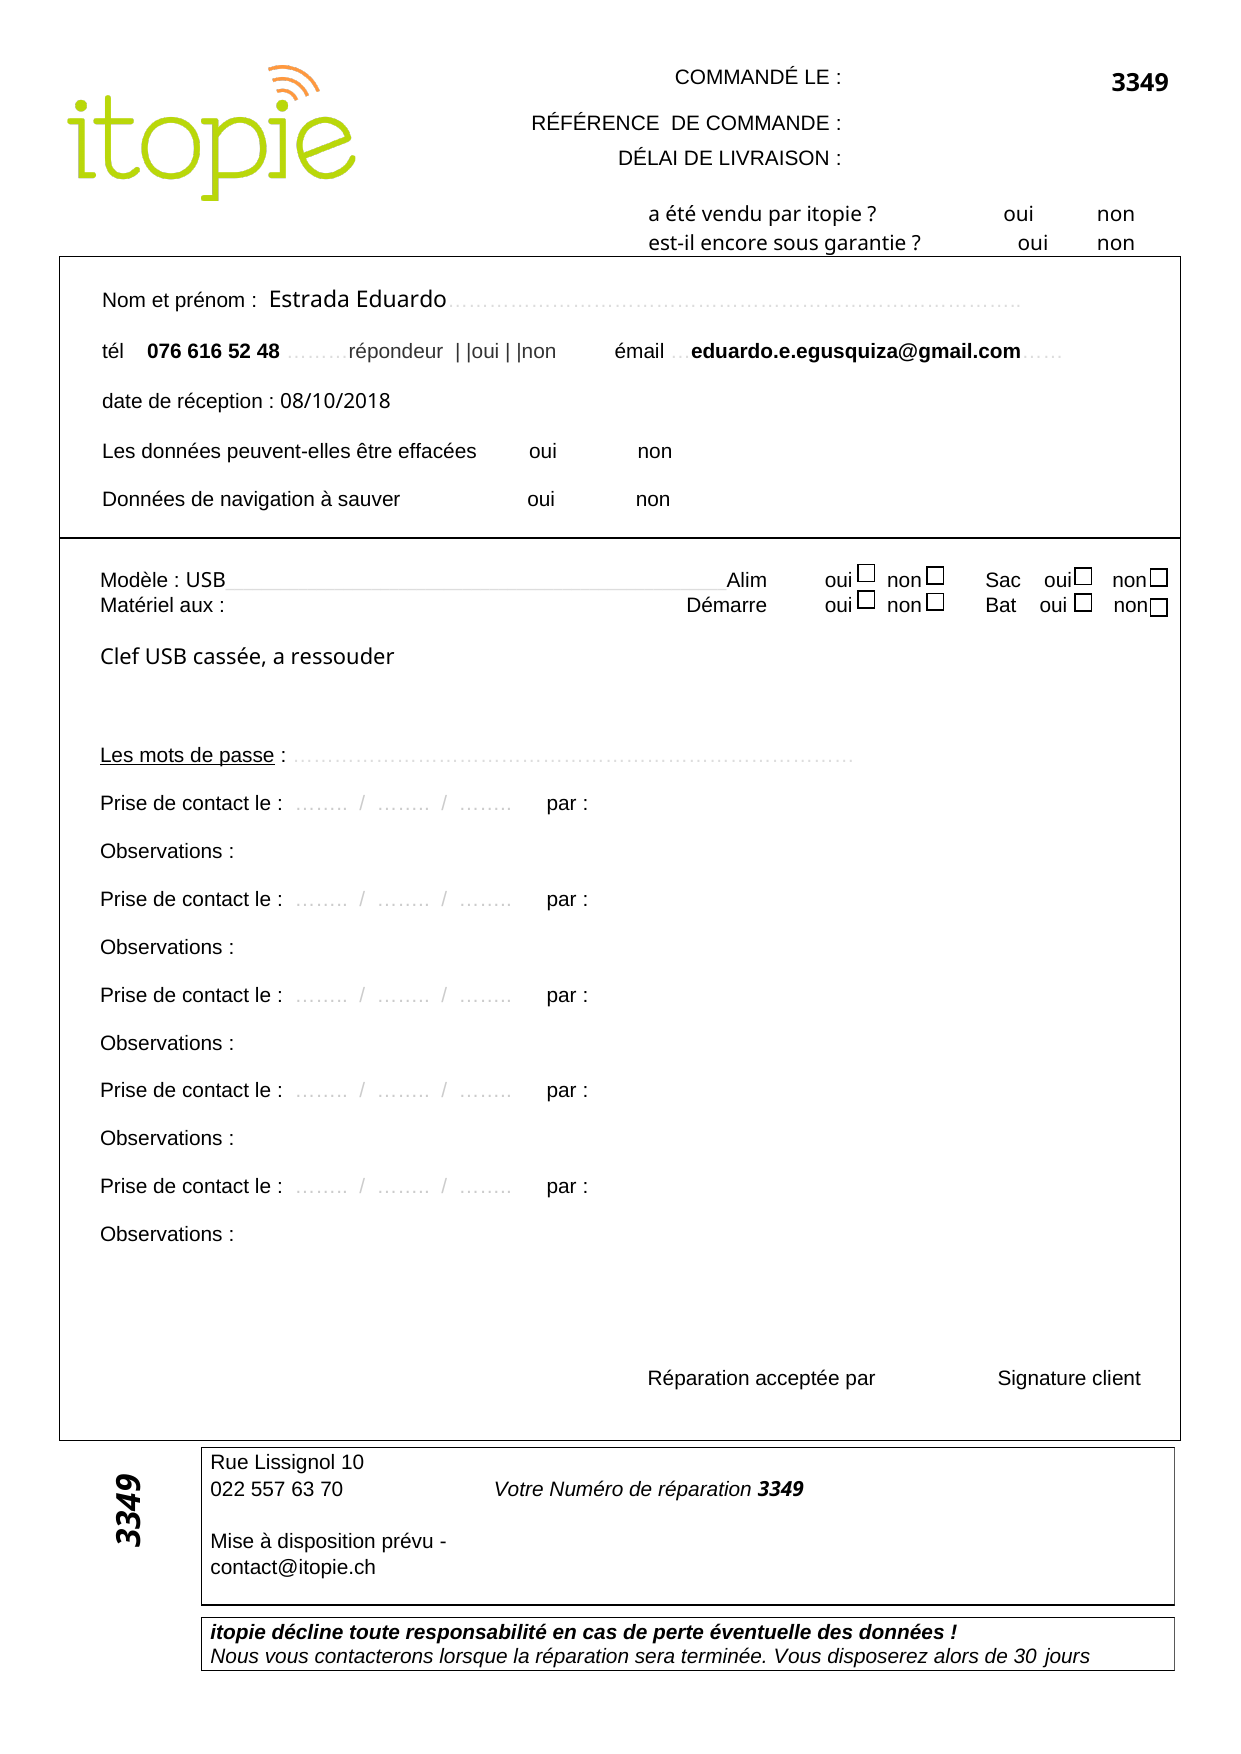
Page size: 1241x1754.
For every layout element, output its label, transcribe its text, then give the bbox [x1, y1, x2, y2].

text Clef USB cassée, a ressouder [60, 638, 1180, 671]
text Prise de contact le : …….. / …….. / …….. par : [60, 788, 1180, 815]
table_header 3349 [59, 1441, 195, 1677]
text Prise de contact le : …….. / …….. / …….. par : [60, 883, 1180, 911]
text Modèle : USB Alim oui non Sac oui non [948, 562, 1180, 590]
text Modèle : USB Alim oui non Sac oui non [60, 562, 856, 590]
text Observations : [60, 1027, 1180, 1054]
text tél 076 616 52 48 ………répondeur | |oui | |non émail …eduardo.e.egusquiza@gmail.com…… [60, 335, 1180, 362]
text Nom et prénom : Estrada Eduardo……………………………………………………………………….. [60, 280, 1180, 314]
text Observations : [60, 931, 1180, 958]
table_cell [847, 140, 1180, 175]
text Prise de contact le : …….. / …….. / …….. par : [60, 1075, 1180, 1102]
text Observations : [60, 1219, 1180, 1246]
text a été vendu par itopie ? oui non [59, 199, 1181, 228]
text Matériel aux : Démarre oui non Bat oui non [60, 590, 1180, 617]
text Observations : [60, 1123, 1180, 1150]
text Les mots de passe : ……………………………………………………………………… [60, 740, 1180, 767]
table_header Rue Lissignol 10 022 557 63 70 Votre Numéro de réparation 3349 Mise à disposition prévu - contact@itopie.ch [195, 1441, 1180, 1611]
text Prise de contact le : …….. / …….. / …….. par : [60, 1171, 1180, 1198]
text Prise de contact le : …….. / …….. / …….. par : [60, 979, 1180, 1006]
text date de réception : 08/10/2018 [60, 383, 1180, 415]
text est-il encore sous garantie ? oui non [59, 228, 1181, 256]
picture [67, 65, 356, 201]
table_cell RÉFÉRENCE DE COMMANDE : [490, 105, 847, 140]
text Réparation acceptée par Signature client [60, 1363, 1180, 1390]
text Observations : [60, 836, 1180, 863]
table_header COMMANDÉ LE : [490, 59, 847, 104]
table_header 3349 [847, 59, 1180, 104]
table_cell [847, 105, 1180, 140]
table_cell DÉLAI DE LIVRAISON : [490, 140, 847, 175]
text Les données peuvent-elles être effacées oui non [60, 436, 1180, 463]
text Modèle : USB Alim oui non Sac oui non [879, 562, 925, 590]
text Données de navigation à sauver oui non [60, 484, 1180, 511]
table_cell itopie décline toute responsabilité en cas de perte éventuelle des données ! Nous vous contacterons lorsque la réparation sera terminée. Vous disposerez alors de 30 jours [195, 1611, 1180, 1677]
